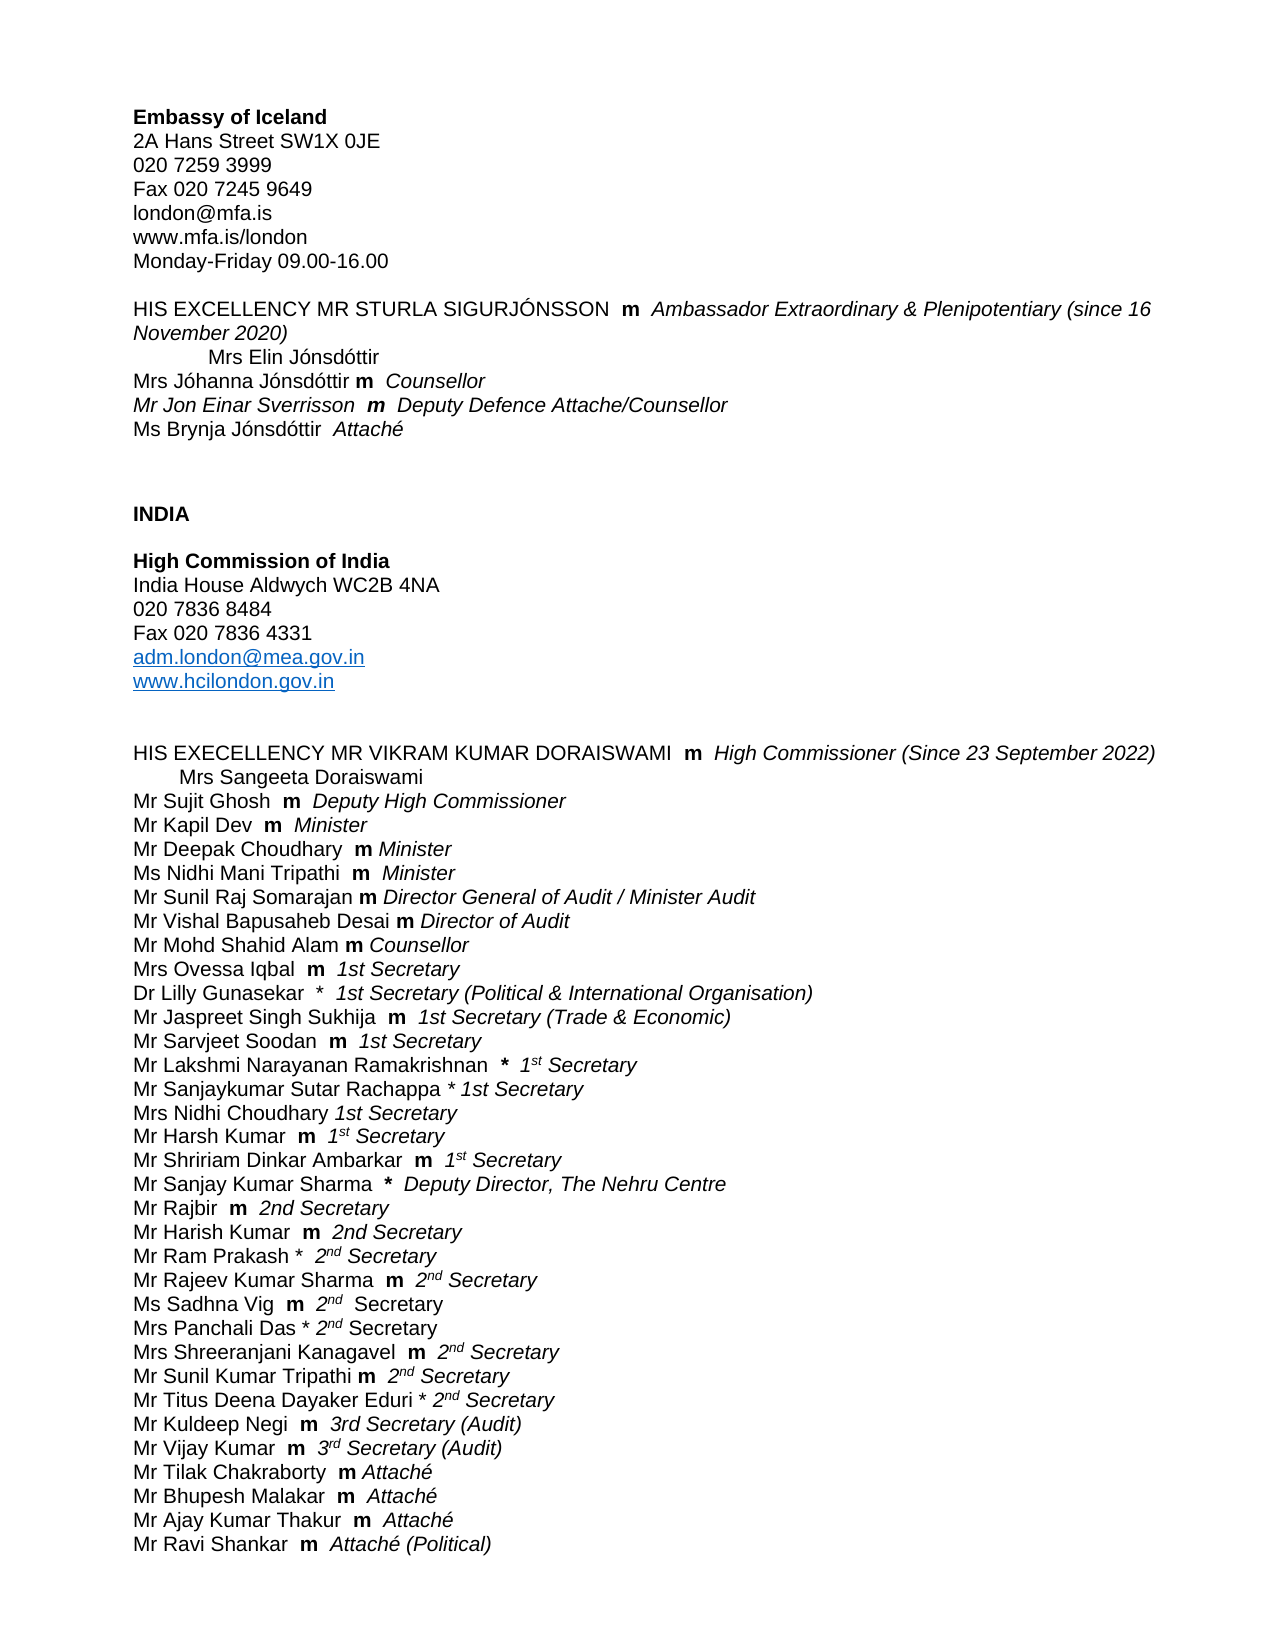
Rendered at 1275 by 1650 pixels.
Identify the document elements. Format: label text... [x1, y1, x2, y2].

text Mr Jon Einar Sverrisson m Deputy Defence Attache/Counsellor [133, 392, 1181, 416]
text Ms Brynja Jónsdóttir Attaché [133, 416, 1181, 440]
text Mr Bhupesh Malakar m Attaché [133, 1484, 1181, 1508]
text Mr Sunil Raj Somarajan m Director General of Audit / Minister Audit [133, 885, 1181, 909]
text Embassy of Iceland [133, 105, 1181, 129]
text london@mfa.is [133, 201, 1181, 225]
text Mr Sarvjeet Soodan m 1st Secretary [133, 1028, 1181, 1052]
text India House Aldwych WC2B 4NA [133, 573, 1181, 597]
text Mrs Elin Jónsdóttir [133, 344, 1181, 368]
text Mrs Ovessa Iqbal m 1st Secretary [133, 957, 1181, 981]
text Mrs Nidhi Choudhary 1st Secretary [133, 1100, 1181, 1124]
text High Commission of India [133, 549, 1181, 573]
text Mrs Panchali Das * 2nd Secretary [133, 1316, 1181, 1340]
text Mr Harsh Kumar m 1st Secretary [133, 1124, 1181, 1148]
text Dr Lilly Gunasekar * 1st Secretary (Political & International Organisation) Mr Jaspreet Singh Sukhija m 1st Secretary (Trade & Economic) [133, 981, 1181, 1028]
text Mr Vishal Bapusaheb Desai m Director of Audit [133, 909, 1181, 933]
text Mr Kuldeep Negi m 3rd Secretary (Audit) [133, 1412, 1181, 1436]
text Mr Sujit Ghosh m Deputy High Commissioner [133, 789, 1181, 813]
text Mr Lakshmi Narayanan Ramakrishnan * 1st Secretary [133, 1052, 1181, 1076]
text Mr Rajbir m 2nd Secretary [133, 1196, 1181, 1220]
text INDIA [133, 501, 1181, 525]
text Mr Sanjaykumar Sutar Rachappa * 1st Secretary [133, 1076, 1181, 1100]
text Mr Kapil Dev m Minister [133, 813, 1181, 837]
text HIS EXECELLENCY MR VIKRAM KUMAR DORAISWAMI m High Commissioner (Since 23 September 2022) [133, 741, 1181, 765]
text Mr Harish Kumar m 2nd Secretary [133, 1220, 1181, 1244]
text Fax 020 7836 4331 [133, 621, 1181, 645]
text Mrs Jóhanna Jónsdóttir m Counsellor [133, 368, 1181, 392]
text Mr Vijay Kumar m 3rd Secretary (Audit) [133, 1436, 1181, 1460]
text www.mfa.is/london [133, 225, 1181, 249]
text Ms Nidhi Mani Tripathi m Minister [133, 861, 1181, 885]
text Mr Tilak Chakraborty m Attaché [133, 1460, 1181, 1484]
text Mr Sunil Kumar Tripathi m 2nd Secretary [133, 1364, 1181, 1388]
text Mr Ram Prakash * 2nd Secretary [133, 1244, 1181, 1268]
text Mr Sanjay Kumar Sharma * Deputy Director, The Nehru Centre [133, 1172, 1181, 1196]
text Mr Shririam Dinkar Ambarkar m 1st Secretary [133, 1148, 1181, 1172]
text Mr Titus Deena Dayaker Eduri * 2nd Secretary [133, 1388, 1181, 1412]
text Ms Sadhna Vig m 2nd Secretary [133, 1292, 1181, 1316]
text adm.london@mea.gov.in [133, 645, 1181, 669]
text Mr Rajeev Kumar Sharma m 2nd Secretary [133, 1268, 1181, 1292]
text Mrs Sangeeta Doraiswami [133, 765, 1181, 789]
text Monday-Friday 09.00-16.00 [133, 249, 1181, 273]
text Fax 020 7245 9649 [133, 177, 1181, 201]
text Mr Deepak Choudhary m Minister [133, 837, 1181, 861]
text Mrs Shreeranjani Kanagavel m 2nd Secretary [133, 1340, 1181, 1364]
text HIS EXCELLENCY MR STURLA SIGURJÓNSSON m Ambassador Extraordinary & Plenipotentiary (since 16 November 2020) [133, 297, 1181, 344]
text 020 7836 8484 [133, 597, 1181, 621]
text www.hcilondon.gov.in [133, 669, 1181, 693]
text Mr Mohd Shahid Alam m Counsellor [133, 933, 1181, 957]
text 2A Hans Street SW1X 0JE [133, 129, 1181, 153]
text Mr Ravi Shankar m Attaché (Political) [133, 1532, 1181, 1556]
text 020 7259 3999 [133, 153, 1181, 177]
text Mr Ajay Kumar Thakur m Attaché [133, 1508, 1181, 1532]
